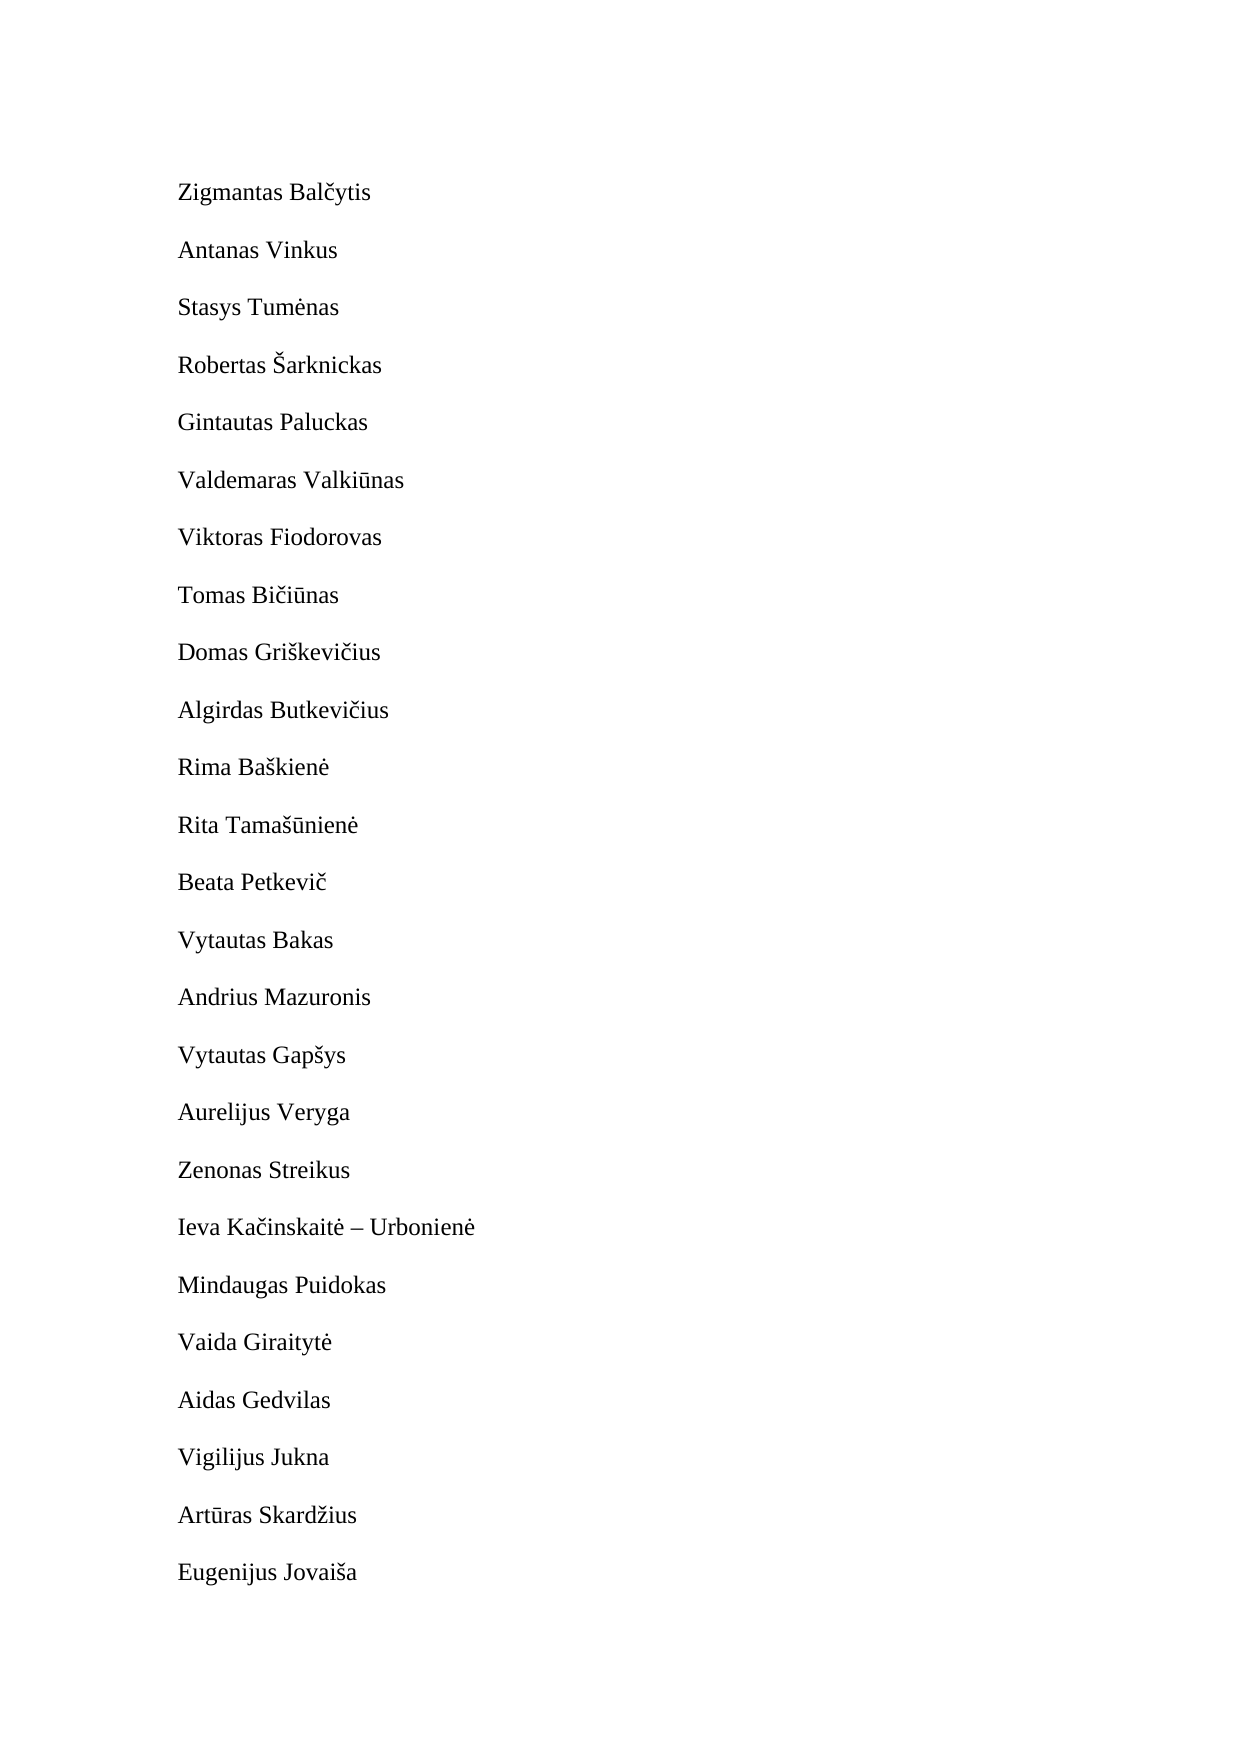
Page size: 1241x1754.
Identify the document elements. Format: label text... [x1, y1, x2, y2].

text Stasys Tumėnas [177, 292, 1181, 321]
text Viktoras Fiodorovas [177, 522, 1181, 551]
text Valdemaras Valkiūnas [177, 465, 1181, 493]
text Beata Petkevič [177, 867, 1181, 896]
text Rima Baškienė [177, 752, 1181, 781]
text Vytautas Bakas [177, 925, 1181, 953]
text Vytautas Gapšys [177, 1040, 1181, 1068]
text Mindaugas Puidokas [177, 1270, 1181, 1298]
text Zenonas Streikus [177, 1155, 1181, 1183]
text Domas Griškevičius [177, 637, 1181, 666]
text Artūras Skardžius [177, 1500, 1181, 1528]
text Rita Tamašūnienė [177, 810, 1181, 838]
text Tomas Bičiūnas [177, 580, 1181, 608]
text Zigmantas Balčytis [177, 177, 1181, 206]
text Antanas Vinkus [177, 235, 1181, 263]
text Vigilijus Jukna [177, 1442, 1181, 1471]
text Algirdas Butkevičius [177, 695, 1181, 723]
text Eugenijus Jovaiša [177, 1557, 1181, 1586]
text Gintautas Paluckas [177, 407, 1181, 436]
text Aidas Gedvilas [177, 1385, 1181, 1413]
text Aurelijus Veryga [177, 1097, 1181, 1126]
text Andrius Mazuronis [177, 982, 1181, 1011]
text Vaida Giraitytė [177, 1327, 1181, 1356]
text Ieva Kačinskaitė – Urbonienė [177, 1212, 1181, 1241]
text Robertas Šarknickas [177, 350, 1181, 378]
